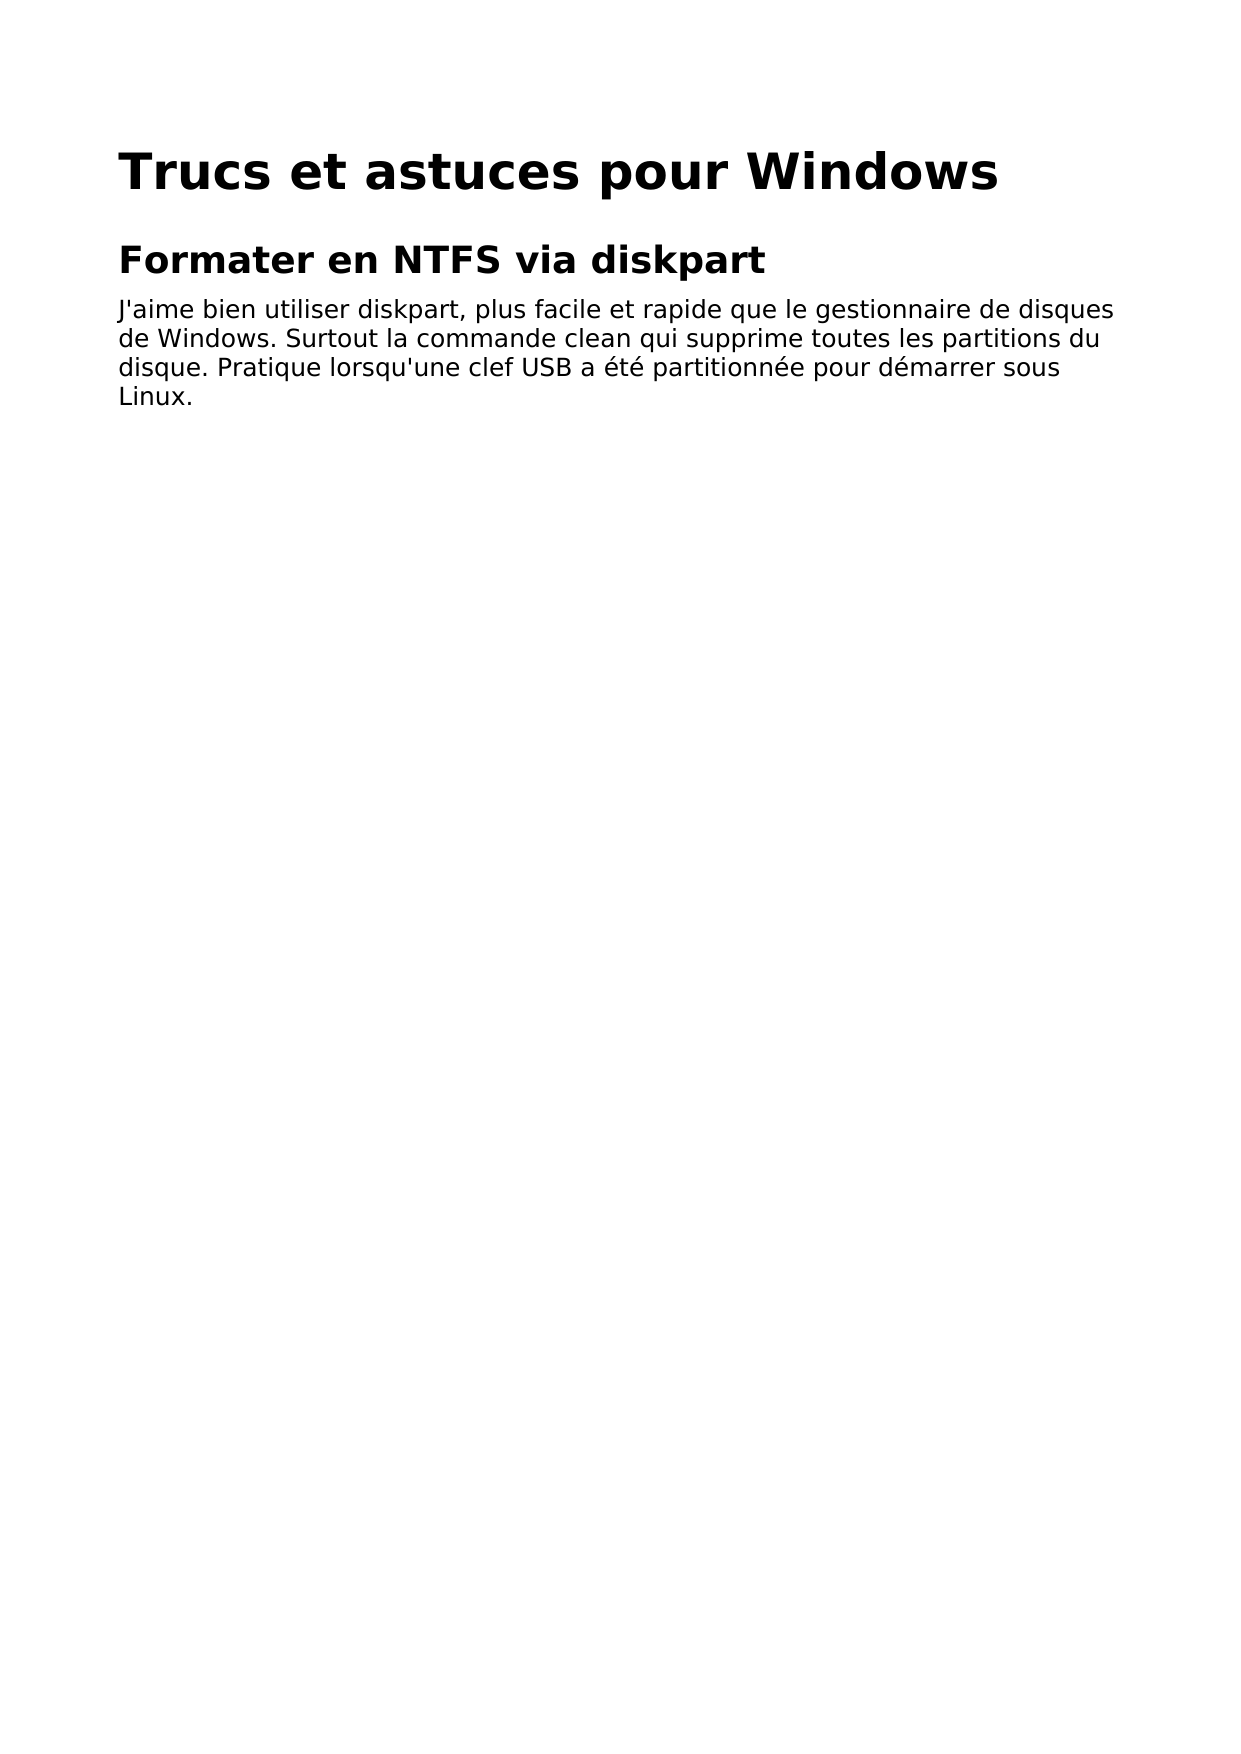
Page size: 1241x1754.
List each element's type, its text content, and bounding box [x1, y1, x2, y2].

text J'aime bien utiliser diskpart, plus facile et rapide que le gestionnaire de disques de Windows. Surtout la commande clean qui supprime toutes les partitions du disque. Pratique lorsqu'une clef USB a été partitionnée pour démarrer sous Linux. [118, 295, 1122, 412]
subtitle Formater en NTFS via diskpart [118, 239, 1122, 282]
subtitle Trucs et astuces pour Windows [118, 143, 1122, 201]
